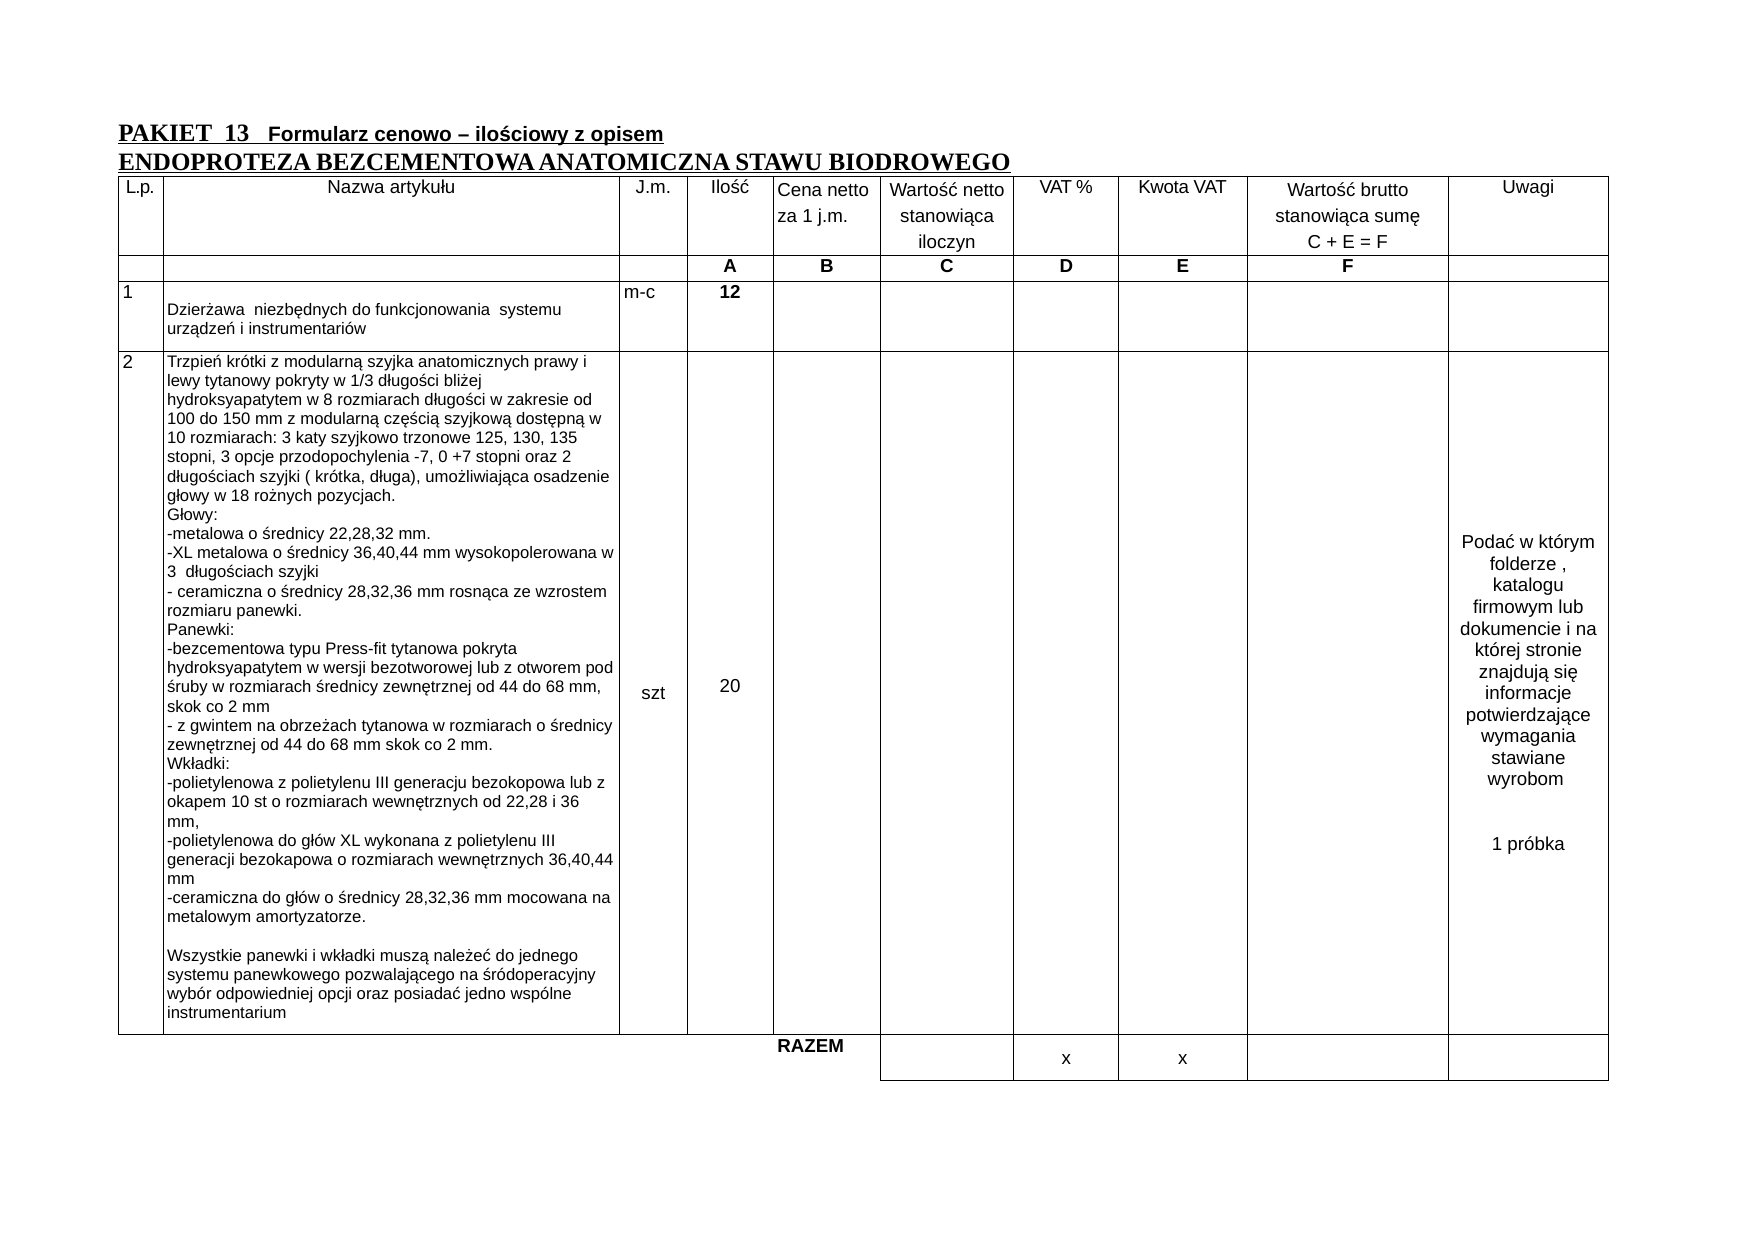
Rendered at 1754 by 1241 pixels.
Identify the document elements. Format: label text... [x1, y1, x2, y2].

table_cell [1119, 282, 1247, 351]
table_cell [774, 282, 880, 351]
table_header Cena netto za 1 j.m. [774, 177, 880, 254]
table_cell [620, 256, 687, 281]
text PAKIET 13 Formularz cenowo – ilościowy z opisem [118, 118, 1636, 147]
table_cell 2 [119, 352, 163, 1034]
table_cell Podać w którym folderze , katalogu firmowym lub dokumencie i na której stronie znajdują się informacje potwierdzające wymagania stawiane wyrobom 1 próbka [1449, 352, 1608, 1034]
table_cell [774, 352, 880, 1034]
table_cell [687, 1035, 773, 1080]
table_header L.p. [119, 177, 163, 254]
table_cell [1449, 256, 1608, 281]
table_header Nazwa artykułu [164, 177, 619, 254]
table_cell [1248, 1035, 1448, 1080]
table_header Ilość [688, 177, 773, 254]
table_cell RAZEM [773, 1035, 880, 1080]
table_cell [163, 1035, 619, 1080]
table_header J.m. [620, 177, 687, 254]
table_cell Trzpień krótki z modularną szyjka anatomicznych prawy i lewy tytanowy pokryty w 1/3 długości bliżej hydroksyapatytem w 8 rozmiarach długości w zakresie od 100 do 150 mm z modularną częścią szyjkową dostępną w 10 rozmiarach: 3 katy szyjkowo trzonowe 125, 130, 135 stopni, 3 opcje przodopochylenia -7, 0 +7 stopni oraz 2 długościach szyjki ( krótka, długa), umożliwiająca osadzenie głowy w 18 rożnych pozycjach. Głowy: -metalowa o średnicy 22,28,32 mm. -XL metalowa o średnicy 36,40,44 mm wysokopolerowana w 3 długościach szyjki - ceramiczna o średnicy 28,32,36 mm rosnąca ze wzrostem rozmiaru panewki. Panewki: -bezcementowa typu Press-fit tytanowa pokryta hydroksyapatytem w wersji bezotworowej lub z otworem pod śruby w rozmiarach średnicy zewnętrznej od 44 do 68 mm, skok co 2 mm - z gwintem na obrzeżach tytanowa w rozmiarach o średnicy zewnętrznej od 44 do 68 mm skok co 2 mm. Wkładki: -polietylenowa z polietylenu III generacju bezokopowa lub z okapem 10 st o rozmiarach wewnętrznych od 22,28 i 36 mm, -polietylenowa do głów XL wykonana z polietylenu III generacji bezokapowa o rozmiarach wewnętrznych 36,40,44 mm -ceramiczna do głów o średnicy 28,32,36 mm mocowana na metalowym amortyzatorze. Wszystkie panewki i wkładki muszą należeć do jednego systemu panewkowego pozwalającego na śródoperacyjny wybór odpowiedniej opcji oraz posiadać jedno wspólne instrumentarium [164, 352, 619, 1034]
table_cell [620, 1035, 687, 1080]
table_cell B [774, 256, 880, 281]
table_cell A [688, 256, 773, 281]
table_cell Dzierżawa niezbędnych do funkcjonowania systemu urządzeń i instrumentariów [164, 282, 619, 351]
table_cell szt [620, 352, 687, 1034]
table_cell [881, 1035, 1013, 1080]
table_cell [1248, 352, 1448, 1034]
table_cell 1 [119, 282, 163, 351]
table_cell x [1014, 1035, 1118, 1080]
table_cell [118, 1035, 163, 1080]
table_cell [1248, 282, 1448, 351]
table_cell [881, 282, 1013, 351]
table_cell [1119, 352, 1247, 1034]
table_cell m-c [620, 282, 687, 351]
table_cell 20 [688, 352, 773, 1034]
table_cell D [1014, 256, 1118, 281]
table_header VAT % [1014, 177, 1118, 254]
table_cell [1014, 282, 1118, 351]
table_cell [1449, 1035, 1608, 1080]
table_cell E [1119, 256, 1247, 281]
table_cell [881, 352, 1013, 1034]
table_cell 12 [688, 282, 773, 351]
table_cell [164, 256, 619, 281]
table_cell [1014, 352, 1118, 1034]
table_cell x [1119, 1035, 1247, 1080]
table_cell [1449, 282, 1608, 351]
table_cell C [881, 256, 1013, 281]
table_cell [119, 256, 163, 281]
text ENDOPROTEZA BEZCEMENTOWA ANATOMICZNA STAWU BIODROWEGO [118, 147, 1636, 176]
table_header Uwagi [1449, 177, 1608, 254]
table_cell F [1248, 256, 1448, 281]
table_header Kwota VAT [1119, 177, 1247, 254]
